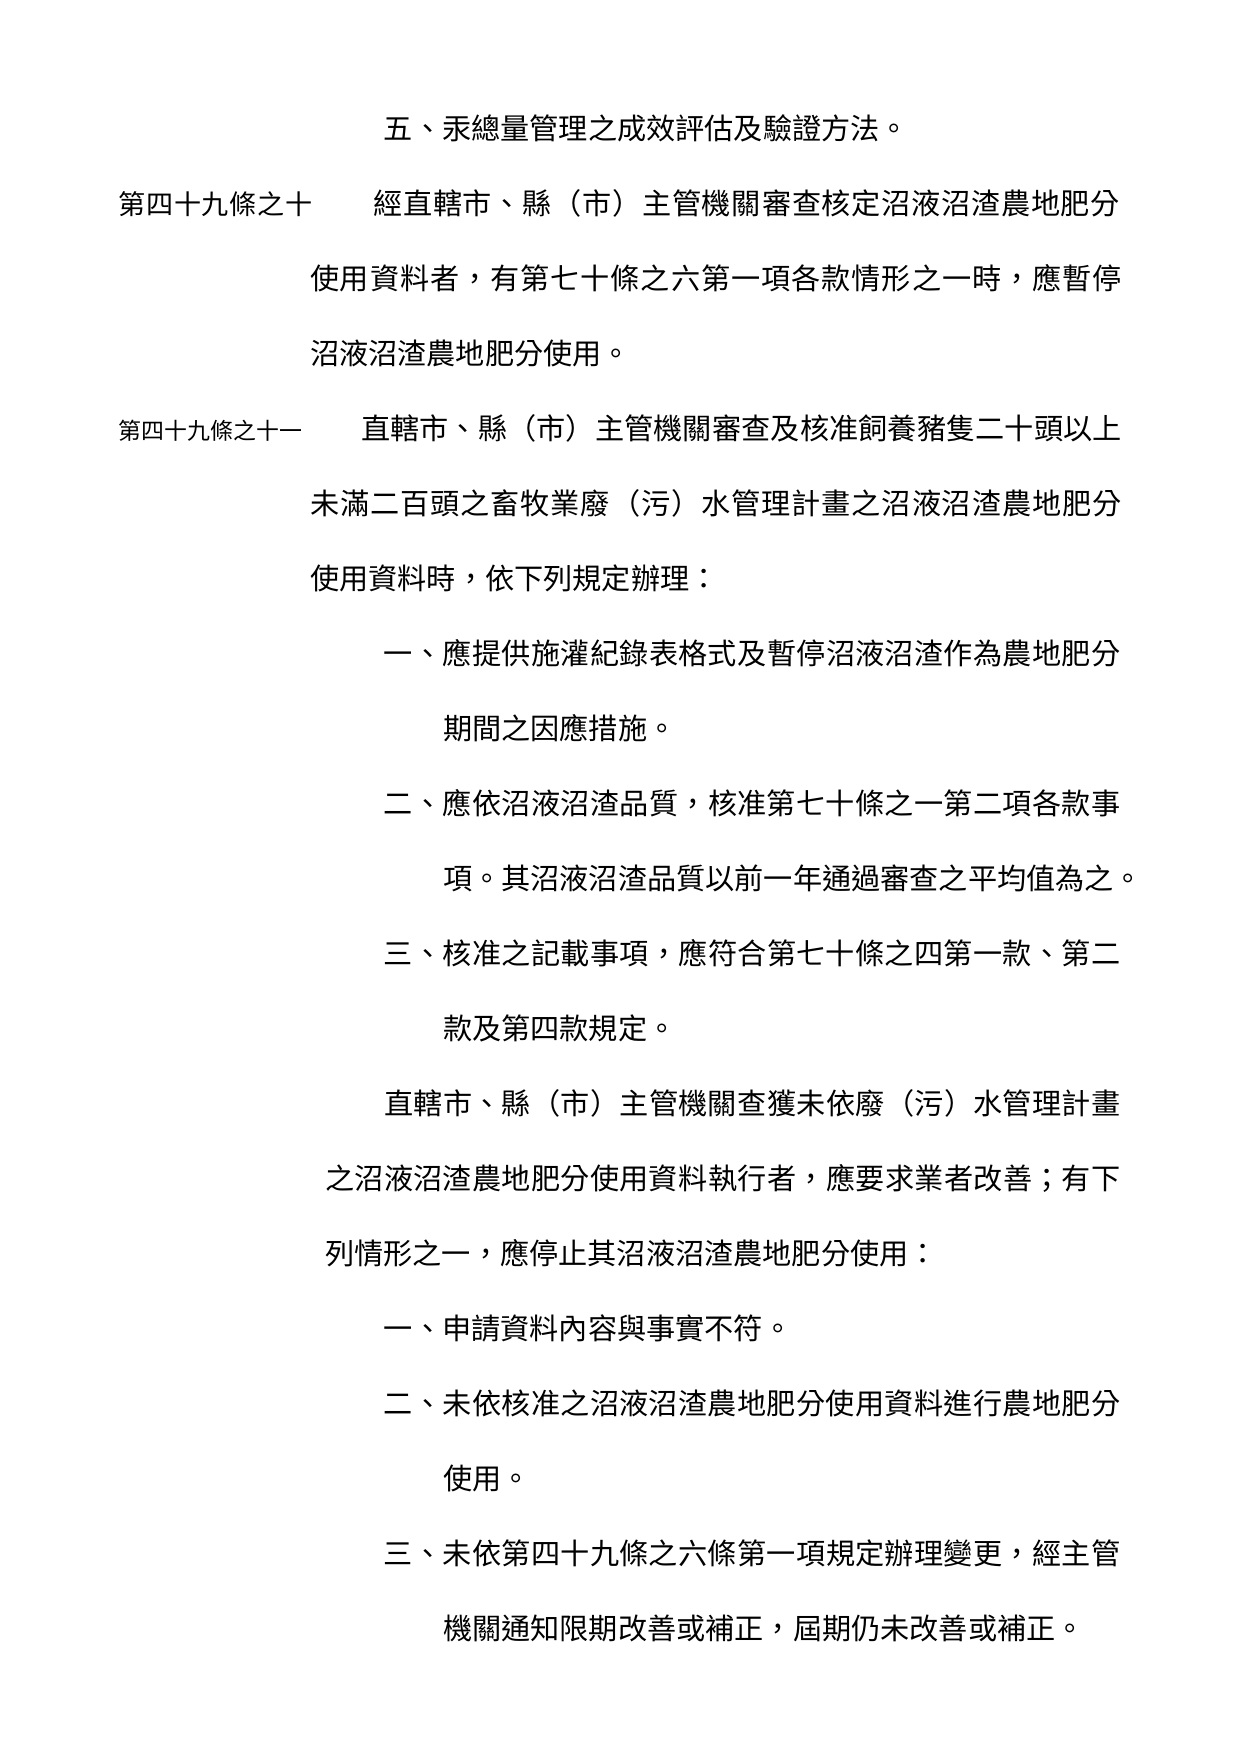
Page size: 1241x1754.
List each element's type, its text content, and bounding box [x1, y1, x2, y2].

text 二、應依沼液沼渣品質，核准第七十條之一第二項各款事項。其沼液沼渣品質以前一年通過審查之平均值為之。 [384, 758, 1122, 908]
text 直轄市、縣（市）主管機關查獲未依廢（污）水管理計畫之沼液沼渣農地肥分使用資料執行者，應要求業者改善；有下列情形之一，應停止其沼液沼渣農地肥分使用： [325, 1058, 1122, 1283]
text 三、核准之記載事項，應符合第七十條之四第一款、第二款及第四款規定。 [384, 908, 1122, 1058]
text 第四十九條之十 經直轄市、縣（市）主管機關審查核定沼液沼渣農地肥分使用資料者，有第七十條之六第一項各款情形之一時，應暫停沼液沼渣農地肥分使用。 [118, 158, 1122, 383]
text 一、應提供施灌紀錄表格式及暫停沼液沼渣作為農地肥分期間之因應措施。 [384, 608, 1122, 758]
text 三、未依第四十九條之六條第一項規定辦理變更，經主管機關通知限期改善或補正，屆期仍未改善或補正。 [384, 1508, 1122, 1658]
text 五、汞總量管理之成效評估及驗證方法。 [384, 83, 1122, 158]
text 一、申請資料內容與事實不符。 [384, 1283, 1122, 1358]
text 第四十九條之十一 直轄市、縣（市）主管機關審查及核准飼養豬隻二十頭以上未滿二百頭之畜牧業廢（污）水管理計畫之沼液沼渣農地肥分使用資料時，依下列規定辦理： [118, 383, 1122, 608]
text 二、未依核准之沼液沼渣農地肥分使用資料進行農地肥分使用。 [384, 1358, 1122, 1508]
